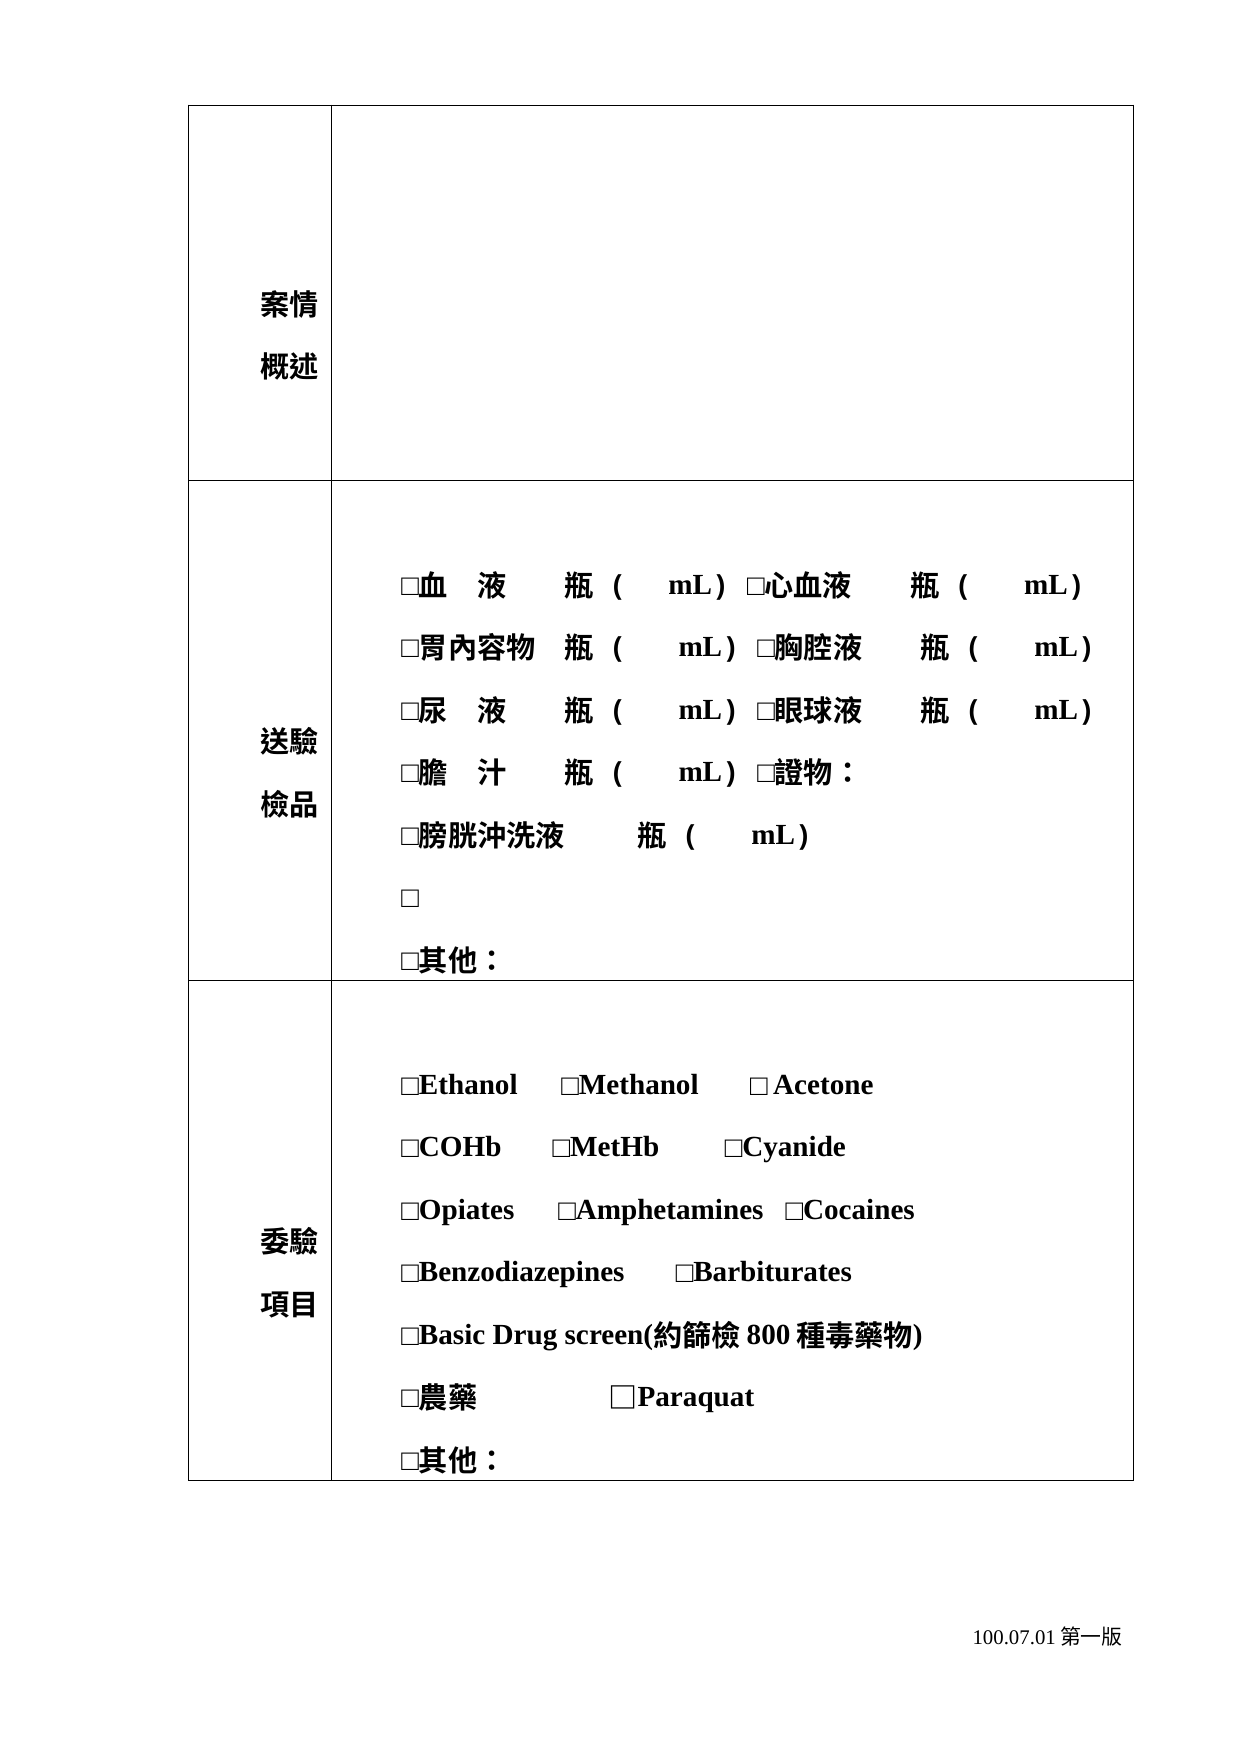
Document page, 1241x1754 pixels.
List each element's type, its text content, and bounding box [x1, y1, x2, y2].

table_cell 送驗檢品 [189, 481, 331, 979]
table_cell 委驗項目 [189, 981, 331, 1479]
table_cell □Ethanol □Methanol □ Acetone □COHb □MetHb □Cyanide □Opiates □Amphetamines □Cocaines □Benzodiazepines □Barbiturates □Basic Drug screen(約篩檢800種毒藥物) □農藥 □Paraquat □其他： [332, 981, 1133, 1479]
table_cell 案情概述 [189, 106, 331, 479]
table_cell [332, 106, 1133, 479]
table_cell □血 液 瓶 ( mL) □心血液 瓶 ( mL) □胃內容物 瓶 ( mL) □胸腔液 瓶 ( mL) □尿 液 瓶 ( mL) □眼球液 瓶 ( mL) □膽 汁 瓶 ( mL) □證物： □膀胱沖洗液 瓶 ( mL) □ □其他： [332, 481, 1133, 979]
